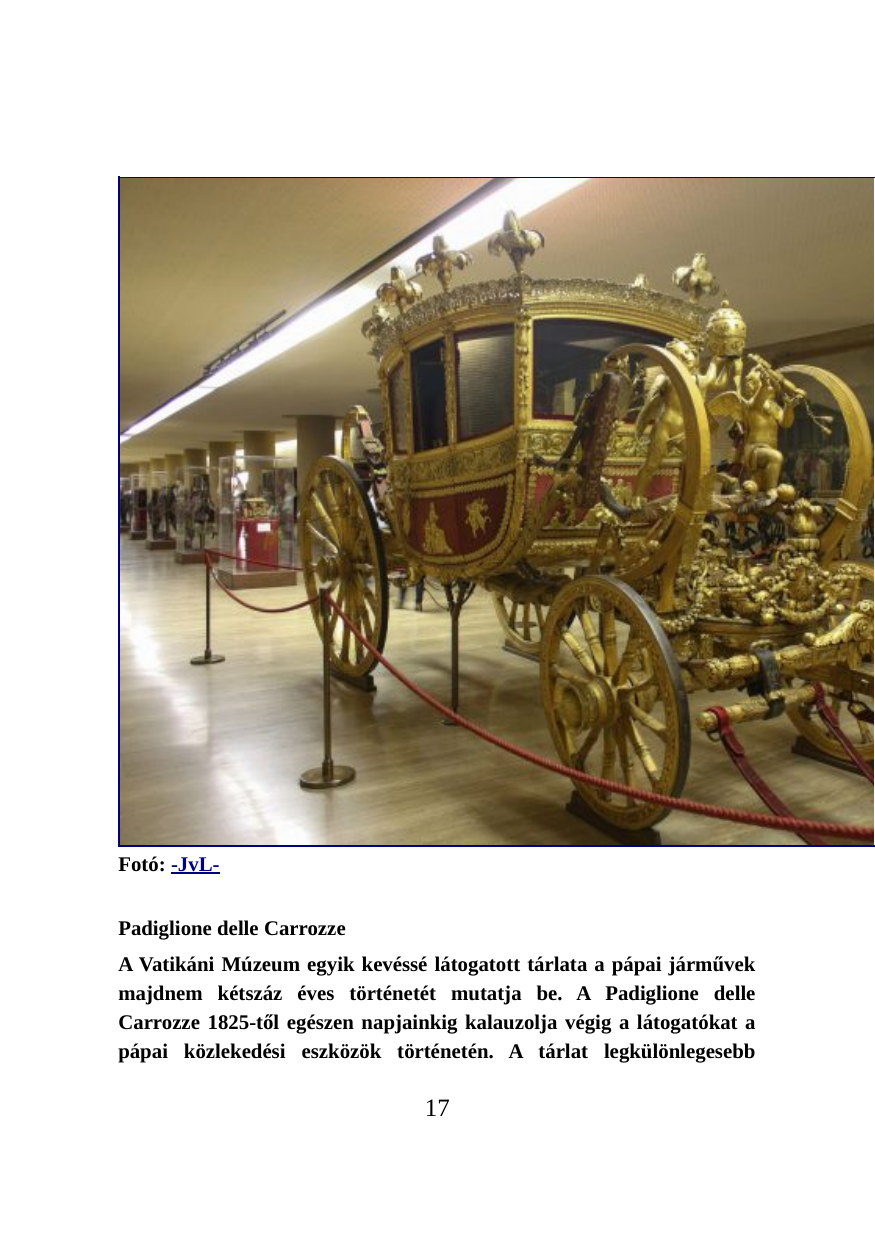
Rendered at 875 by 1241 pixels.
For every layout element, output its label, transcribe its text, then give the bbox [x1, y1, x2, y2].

subtitle Padiglione delle Carrozze [118, 916, 756, 940]
picture [120, 178, 874, 845]
text Fotó: -JvL- [118, 847, 756, 876]
text A Vatikáni Múzeum egyik kevéssé látogatott tárlata a pápai járművek majdnem kétszáz éves történetét mutatja be. A Padiglione delle Carrozze 1825-től egészen napjainkig kalauzolja végig a látogatókat a pápai közlekedési eszközök történetén. A tárlat legkülönlegesebb [118, 952, 756, 1063]
